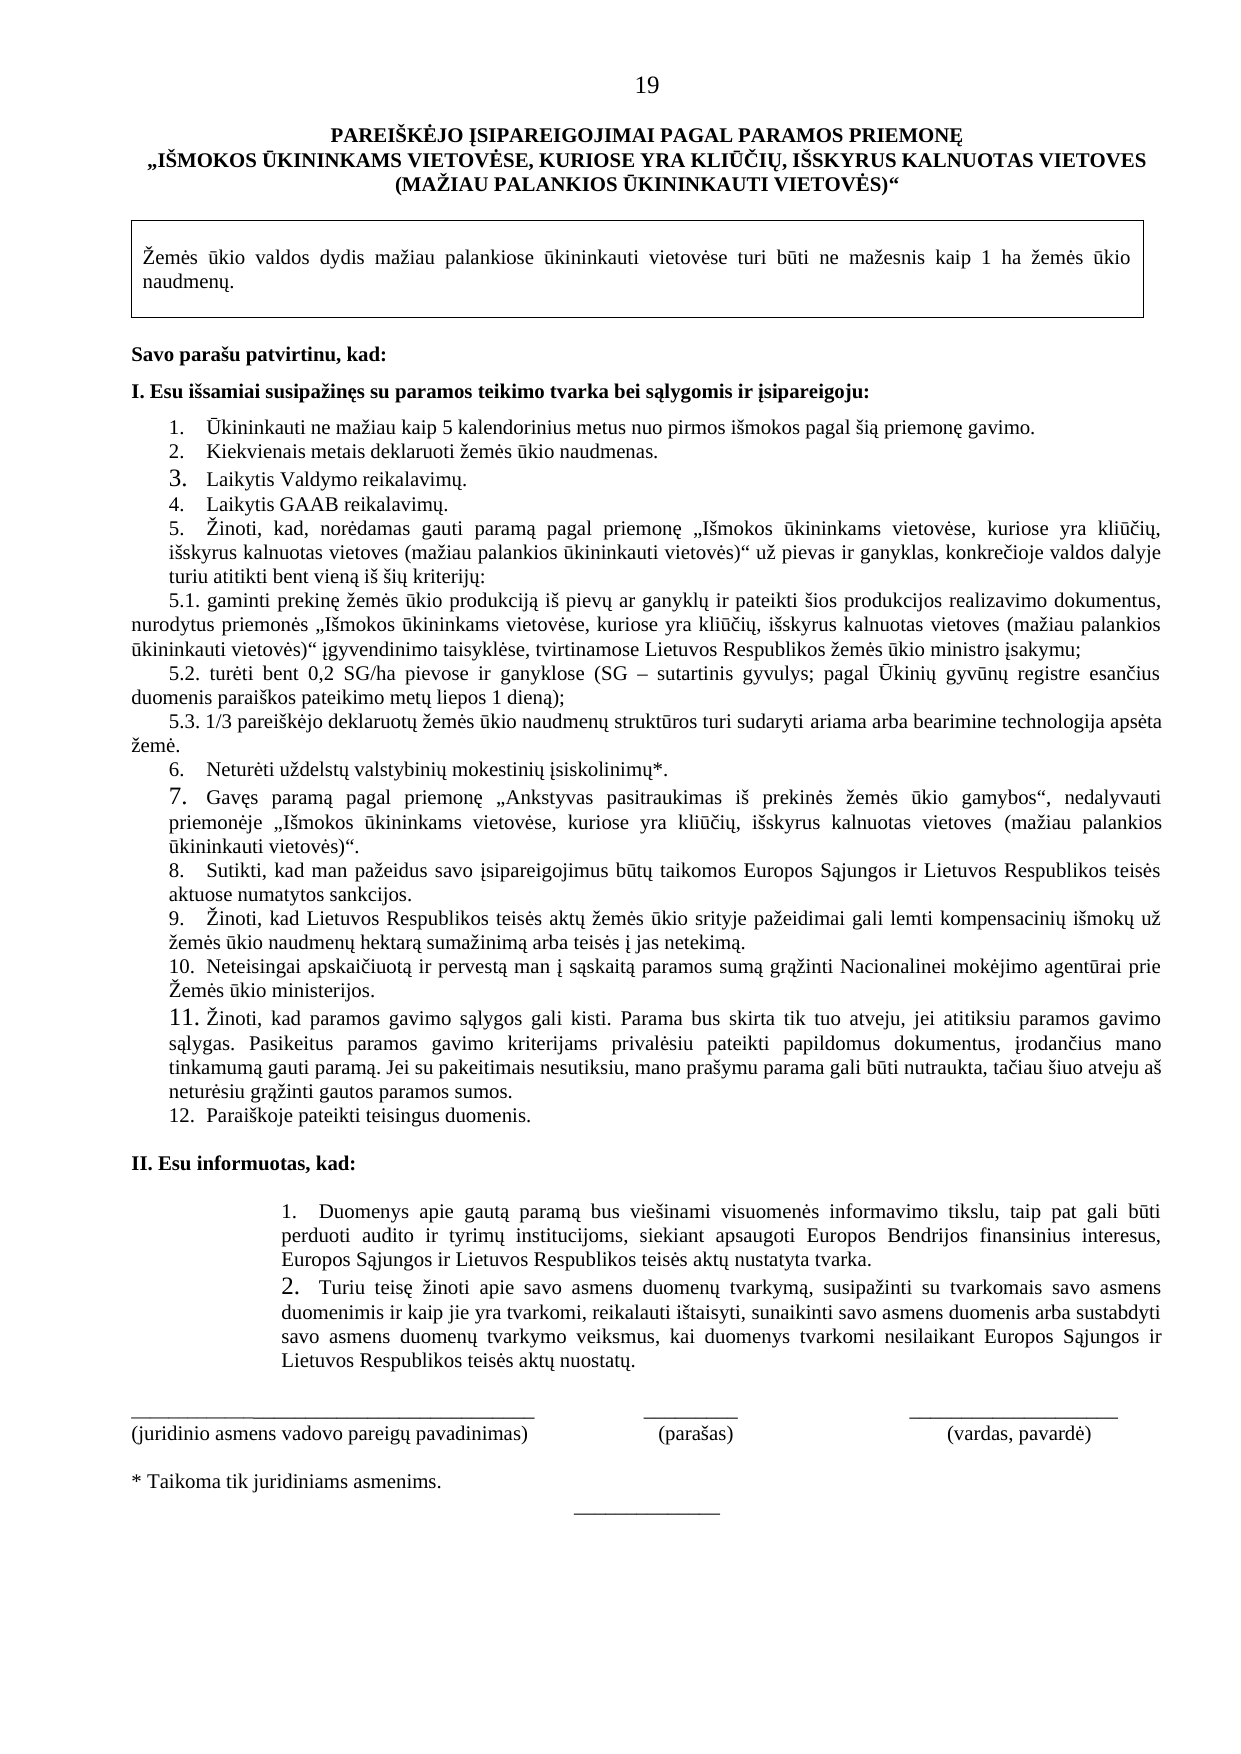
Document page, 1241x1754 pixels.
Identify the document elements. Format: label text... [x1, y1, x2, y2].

text 5.1. gaminti prekinę žemės ūkio produkciją iš pievų ar ganyklų ir pateikti šios produkcijos realizavimo dokumentus, nurodytus priemonės „Išmokos ūkininkams vietovėse, kuriose yra kliūčių, išskyrus kalnuotas vietoves (mažiau palankios ūkininkauti vietovės)“ įgyvendinimo taisyklėse, tvirtinamose Lietuvos Respublikos žemės ūkio ministro įsakymu; [131, 588, 1162, 661]
list Sutikti, kad man pažeidus savo įsipareigojimus būtų taikomos Europos Sąjungos ir Lietuvos Respublikos teisės aktuose numatytos sankcijos. [131, 858, 1162, 906]
text PAREIŠKĖJO ĮSIPAREIGOJIMAI PAGAL PARAMOS PRIEMONĘ [131, 123, 1162, 147]
list Kiekvienais metais deklaruoti žemės ūkio naudmenas. [131, 439, 1162, 463]
text „IŠMOKOS ŪKININKAMS VIETOVĖSE, KURIOSE YRA KLIŪČIŲ, IŠSKYRUS KALNUOTAS VIETOVES (MAŽIAU PALANKIOS ŪKININKAUTI VIETOVĖS)“ [131, 147, 1162, 196]
list Gavęs paramą pagal priemonę „Ankstyvas pasitraukimas iš prekinės žemės ūkio gamybos“, nedalyvauti priemonėje „Išmokos ūkininkams vietovėse, kuriose yra kliūčių, išskyrus kalnuotas vietoves (mažiau palankios ūkininkauti vietovės)“. [131, 781, 1162, 858]
list Neteisingai apskaičiuotą ir pervestą man į sąskaitą paramos sumą grąžinti Nacionalinei mokėjimo agentūrai prie Žemės ūkio ministerijos. [131, 954, 1162, 1002]
list Paraiškoje pateikti teisingus duomenis. [131, 1103, 1162, 1127]
list Žinoti, kad Lietuvos Respublikos teisės aktų žemės ūkio srityje pažeidimai gali lemti kompensacinių išmokų už žemės ūkio naudmenų hektarą sumažinimą arba teisės į jas netekimą. [131, 906, 1162, 954]
list Turiu teisę žinoti apie savo asmens duomenų tvarkymą, susipažinti su tvarkomais savo asmens duomenimis ir kaip jie yra tvarkomi, reikalauti ištaisyti, sunaikinti savo asmens duomenis arba sustabdyti savo asmens duomenų tvarkymo veiksmus, kai duomenys tvarkomi nesilaikant Europos Sąjungos ir Lietuvos Respublikos teisės aktų nuostatų. [244, 1271, 1162, 1372]
text Savo parašu patvirtinu, kad: [131, 342, 1162, 366]
list Ūkininkauti ne mažiau kaip 5 kalendorinius metus nuo pirmos išmokos pagal šią priemonę gavimo. [131, 415, 1162, 439]
list Duomenys apie gautą paramą bus viešinami visuomenės informavimo tikslu, taip pat gali būti perduoti audito ir tyrimų institucijoms, siekiant apsaugoti Europos Bendrijos finansinius interesus, Europos Sąjungos ir Lietuvos Respublikos teisės aktų nustatyta tvarka. [244, 1199, 1162, 1271]
list Neturėti uždelstų valstybinių mokestinių įsiskolinimų*. [131, 757, 1162, 781]
text I. Esu išsamiai susipažinęs su paramos teikimo tvarka bei sąlygomis ir įsipareigoju: [131, 379, 1162, 403]
list Žinoti, kad, norėdamas gauti paramą pagal priemonę „Išmokos ūkininkams vietovėse, kuriose yra kliūčių, išskyrus kalnuotas vietoves (mažiau palankios ūkininkauti vietovės)“ už pievas ir ganyklas, konkrečioje valdos dalyje turiu atitikti bent vieną iš šių kriterijų: [131, 516, 1162, 588]
text ______________ [131, 1493, 1162, 1517]
text 5.2. turėti bent 0,2 SG/ha pievose ir ganyklose (SG – sutartinis gyvulys; pagal Ūkinių gyvūnų registre esančius duomenis paraiškos pateikimo metų liepos 1 dieną); [131, 661, 1162, 709]
text (juridinio asmens vadovo pareigų pavadinimas) (parašas) (vardas, pavardė) [131, 1421, 1162, 1444]
text * Taikoma tik juridiniams asmenims. [131, 1469, 1162, 1493]
text 5.3. 1/3 pareiškėjo deklaruotų žemės ūkio naudmenų struktūros turi sudaryti ariama arba bearimine technologija apsėta žemė. [131, 709, 1162, 757]
list Laikytis Valdymo reikalavimų. [131, 463, 1162, 492]
list Laikytis GAAB reikalavimų. [131, 492, 1162, 516]
text ________________________________________ _________ ____________________ [131, 1396, 1162, 1421]
text II. Esu informuotas, kad: [131, 1151, 1162, 1175]
table_header Žemės ūkio valdos dydis mažiau palankiose ūkininkauti vietovėse turi būti ne mažesnis kaip 1 ha žemės ūkio naudmenų. [132, 221, 1143, 317]
list Žinoti, kad paramos gavimo sąlygos gali kisti. Parama bus skirta tik tuo atveju, jei atitiksiu paramos gavimo sąlygas. Pasikeitus paramos gavimo kriterijams privalėsiu pateikti papildomus dokumentus, įrodančius mano tinkamumą gauti paramą. Jei su pakeitimais nesutiksiu, mano prašymu parama gali būti nutraukta, tačiau šiuo atveju aš neturėsiu grąžinti gautos paramos sumos. [131, 1002, 1162, 1103]
